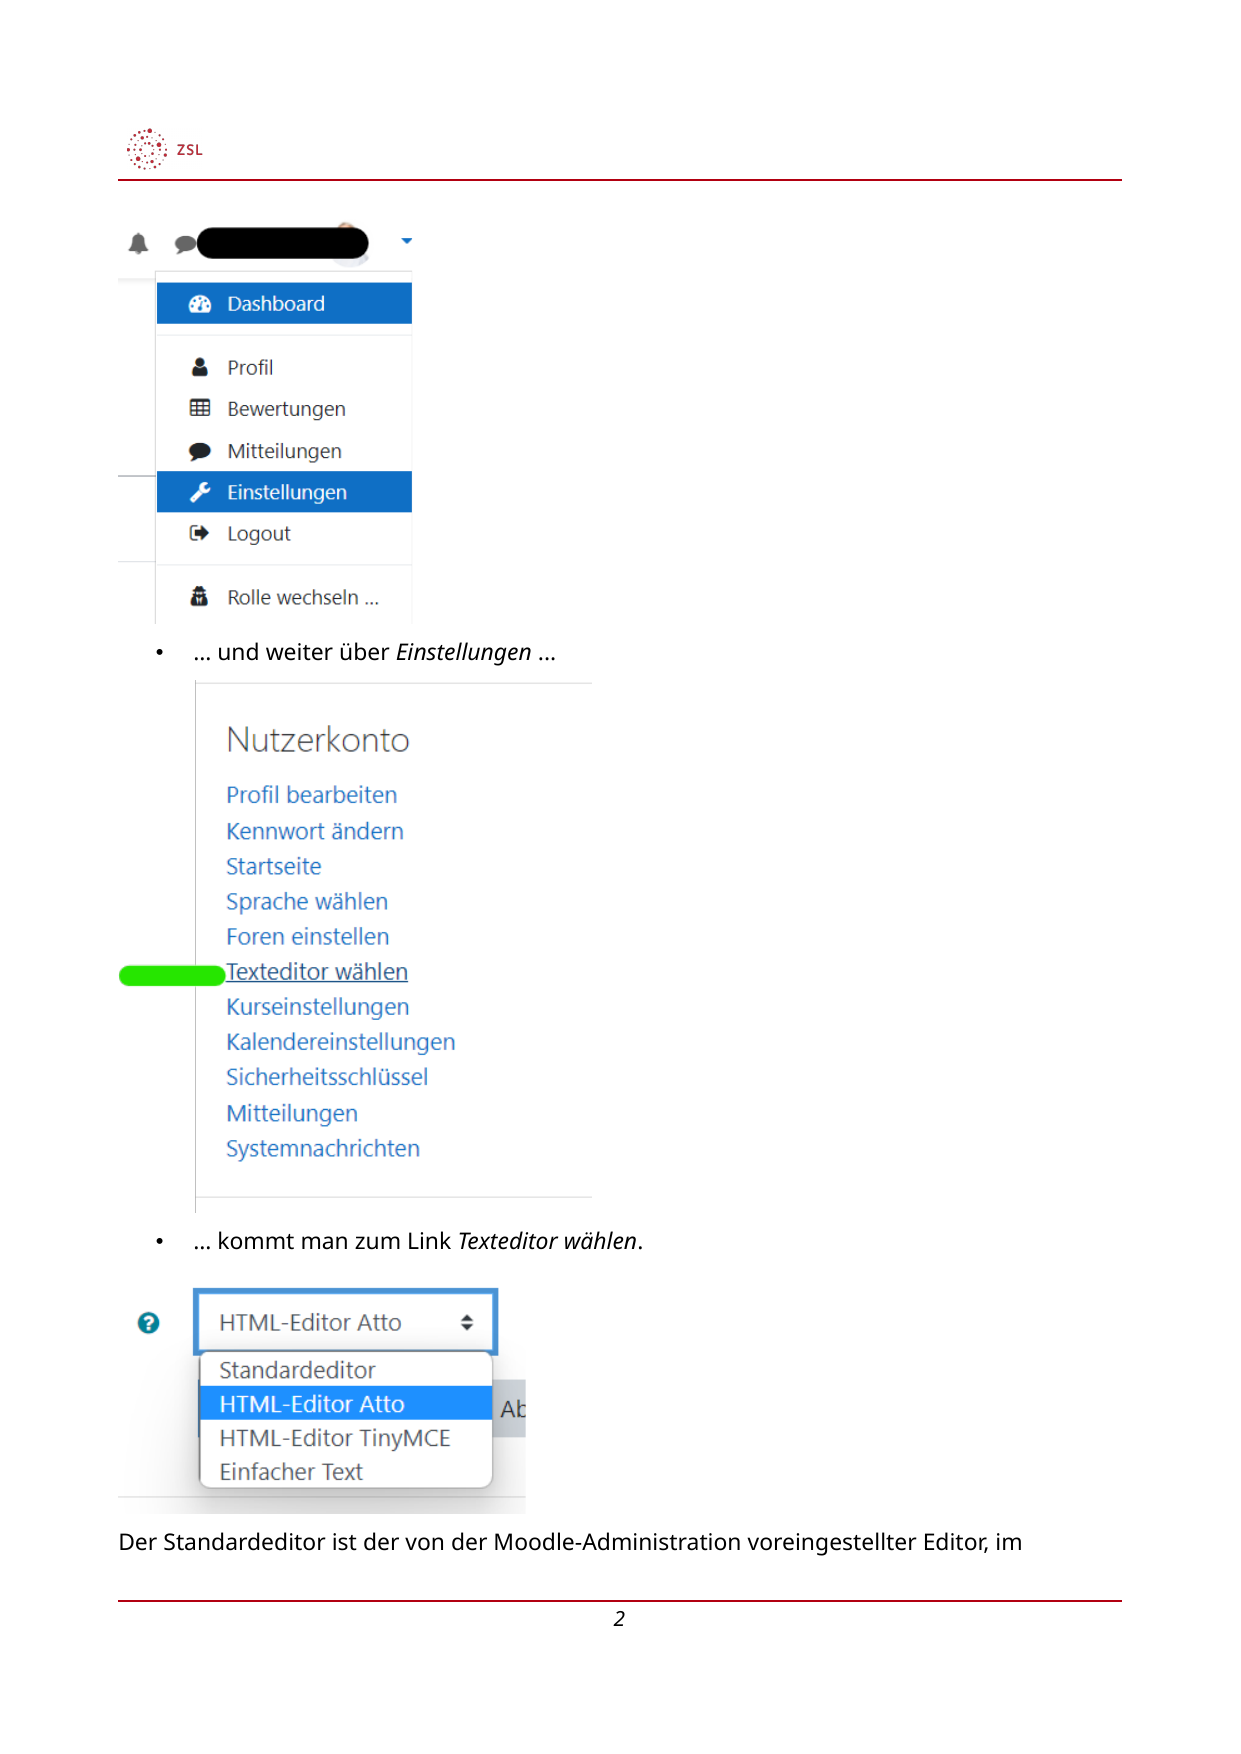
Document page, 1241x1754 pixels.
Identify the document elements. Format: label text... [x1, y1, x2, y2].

picture [118, 210, 413, 624]
list … kommt man zum Link Texteditor wählen. [156, 1225, 1122, 1256]
picture [118, 680, 592, 1213]
picture [127, 128, 203, 170]
text Der Standardeditor ist der von der Moodle-Administration voreingestellter Editor, im [118, 1526, 1122, 1557]
list … und weiter über Einstellungen ... [156, 636, 1122, 667]
picture [118, 1268, 526, 1514]
